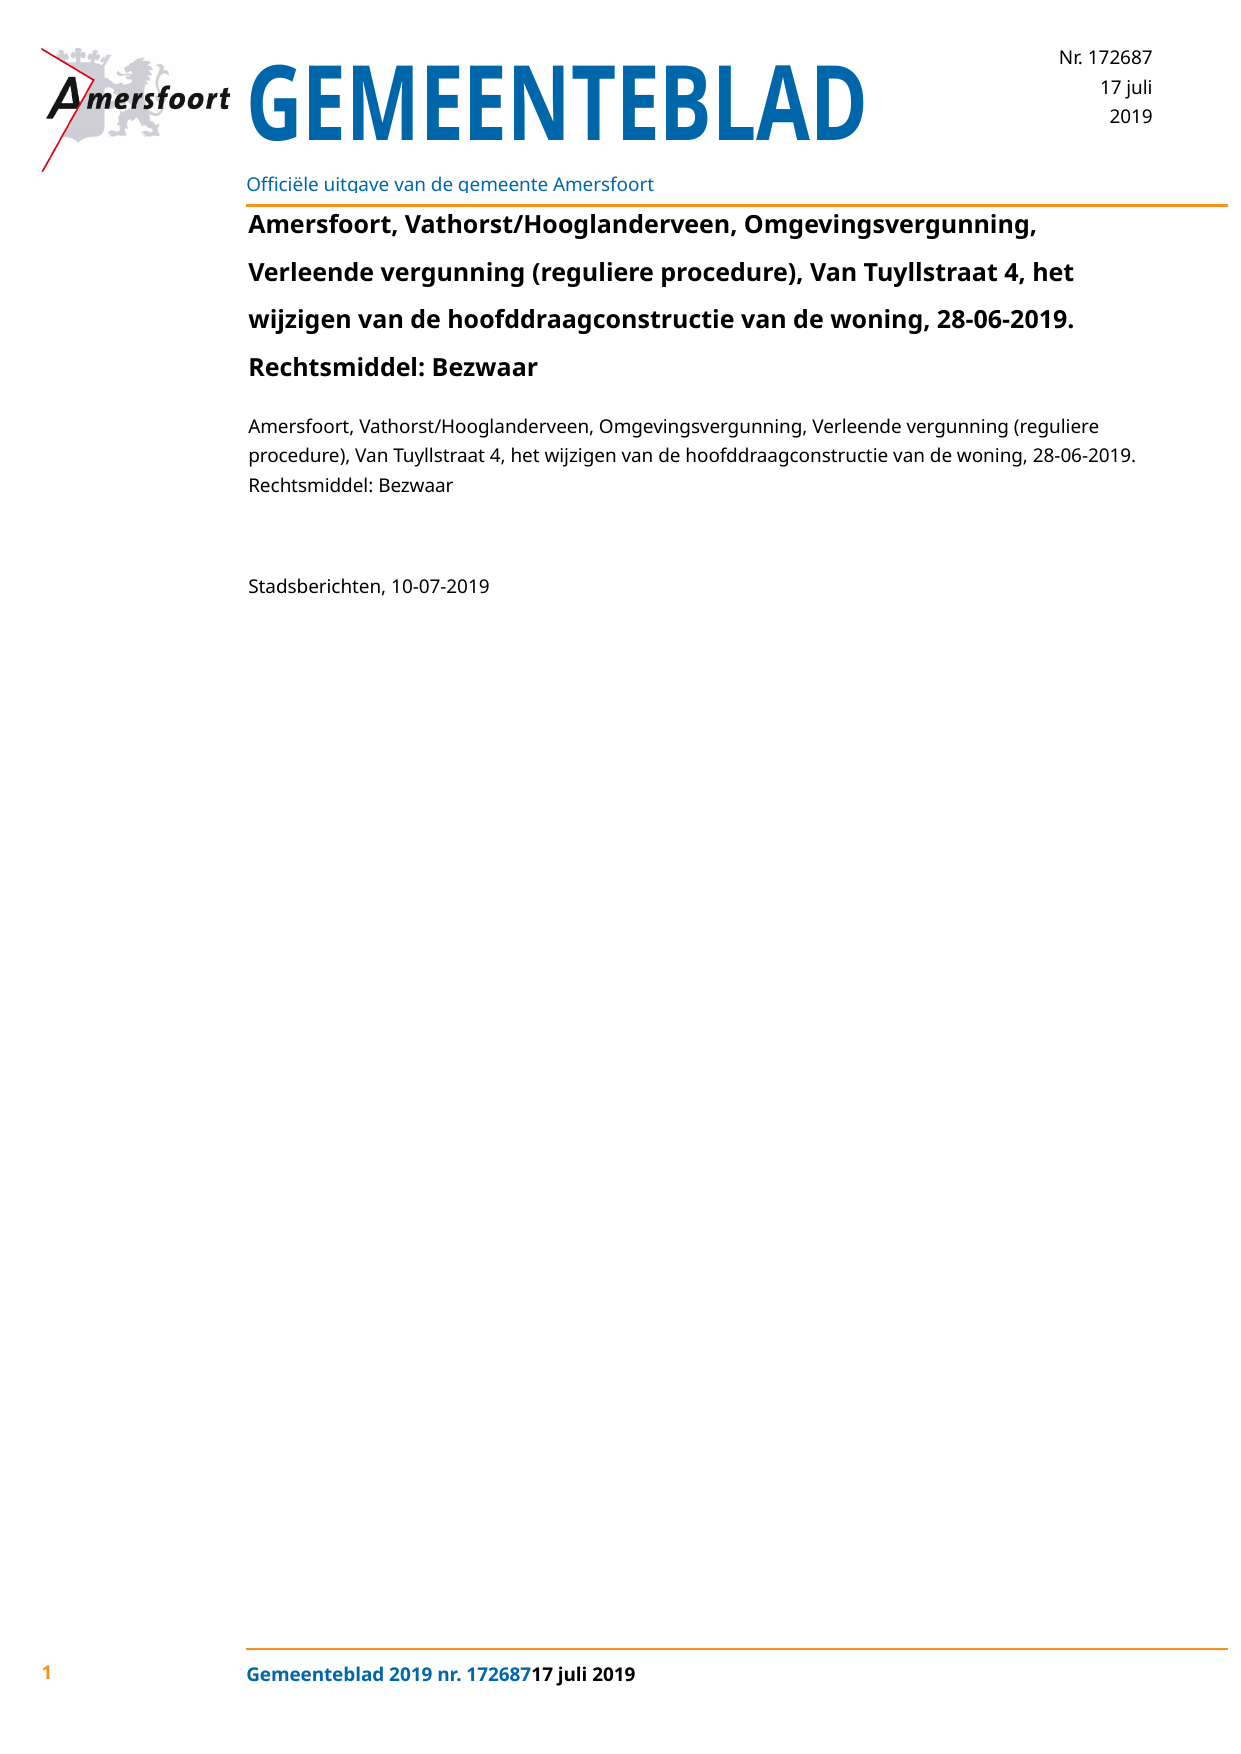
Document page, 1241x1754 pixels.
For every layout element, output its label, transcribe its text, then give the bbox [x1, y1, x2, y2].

text Amersfoort, Vathorst/Hooglanderveen, Omgevingsvergunning, Verleende vergunning (reguliere procedure), Van Tuyllstraat 4, het wijzigen van de hoofddraagconstructie van de woning, 28-06-2019. Rechtsmiddel: Bezwaar [248, 207, 1152, 384]
text Amersfoort, Vathorst/Hooglanderveen, Omgevingsvergunning, Verleende vergunning (reguliere procedure), Van Tuyllstraat 4, het wijzigen van de hoofddraagconstructie van de woning, 28-06-2019. Rechtsmiddel: Bezwaar [248, 413, 1152, 498]
text Stadsberichten, 10-07-2019 [248, 573, 1152, 599]
picture [41, 47, 231, 172]
